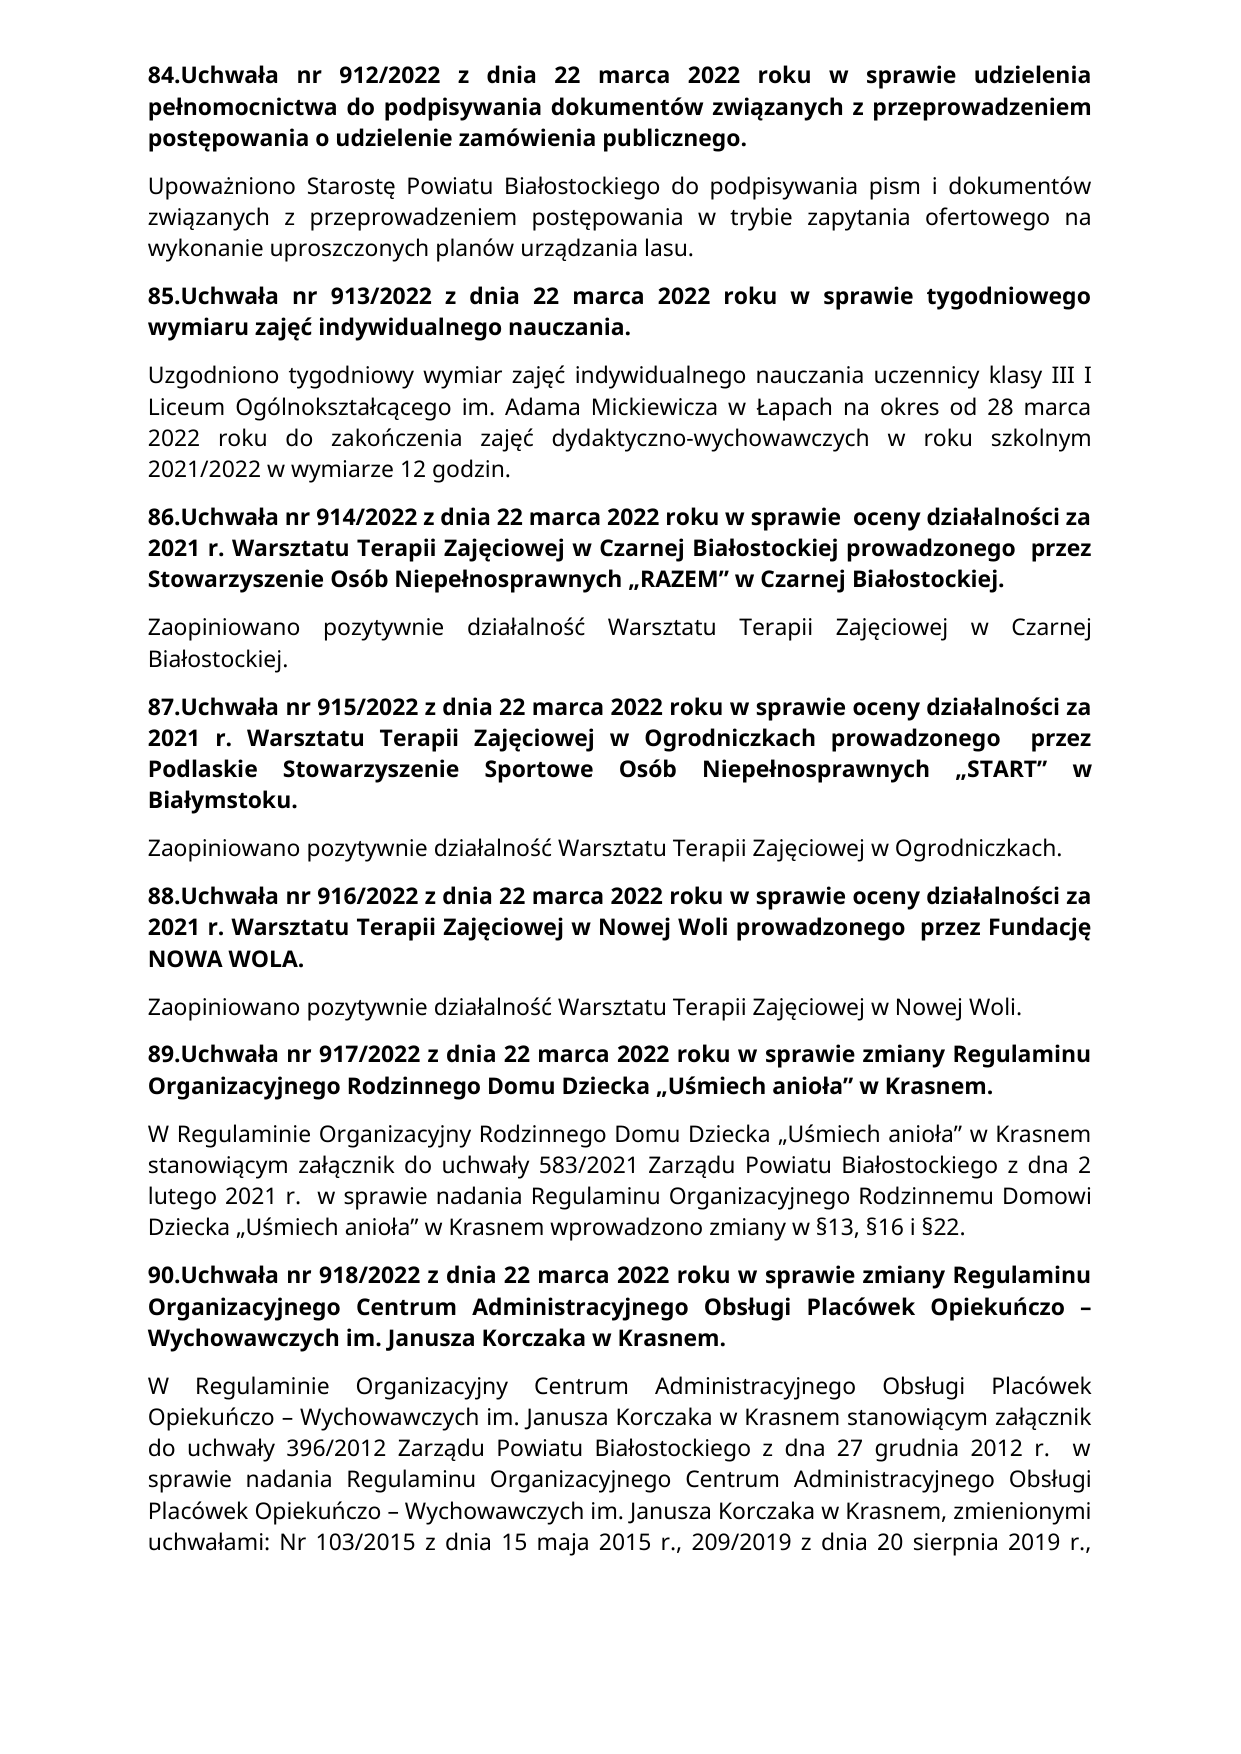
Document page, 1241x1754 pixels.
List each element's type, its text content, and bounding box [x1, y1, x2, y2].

text Uzgodniono tygodniowy wymiar zajęć indywidualnego nauczania uczennicy klasy III I Liceum Ogólnokształcącego im. Adama Mickiewicza w Łapach na okres od 28 marca 2022 roku do zakończenia zajęć dydaktyczno-wychowawczych w roku szkolnym 2021/2022 w wymiarze 12 godzin. [148, 359, 1093, 484]
text Zaopiniowano pozytywnie działalność Warsztatu Terapii Zajęciowej w Nowej Woli. [148, 990, 1093, 1022]
text W Regulaminie Organizacyjny Rodzinnego Domu Dziecka „Uśmiech anioła” w Krasnem stanowiącym załącznik do uchwały 583/2021 Zarządu Powiatu Białostockiego z dna 2 lutego 2021 r. w sprawie nadania Regulaminu Organizacyjnego Rodzinnemu Domowi Dziecka „Uśmiech anioła” w Krasnem wprowadzono zmiany w §13, §16 i §22. [148, 1117, 1093, 1242]
text 86.Uchwała nr 914/2022 z dnia 22 marca 2022 roku w sprawie oceny działalności za 2021 r. Warsztatu Terapii Zajęciowej w Czarnej Białostockiej prowadzonego przez Stowarzyszenie Osób Niepełnosprawnych „RAZEM” w Czarnej Białostockiej. [148, 501, 1093, 594]
text Zaopiniowano pozytywnie działalność Warsztatu Terapii Zajęciowej w Ogrodniczkach. [148, 832, 1093, 863]
text 90.Uchwała nr 918/2022 z dnia 22 marca 2022 roku w sprawie zmiany Regulaminu Organizacyjnego Centrum Administracyjnego Obsługi Placówek Opiekuńczo – Wychowawczych im. Janusza Korczaka w Krasnem. [148, 1259, 1093, 1353]
text W Regulaminie Organizacyjny Centrum Administracyjnego Obsługi Placówek Opiekuńczo – Wychowawczych im. Janusza Korczaka w Krasnem stanowiącym załącznik do uchwały 396/2012 Zarządu Powiatu Białostockiego z dna 27 grudnia 2012 r. w sprawie nadania Regulaminu Organizacyjnego Centrum Administracyjnego Obsługi Placówek Opiekuńczo – Wychowawczych im. Janusza Korczaka w Krasnem, zmienionymi uchwałami: Nr 103/2015 z dnia 15 maja 2015 r., 209/2019 z dnia 20 sierpnia 2019 r., [148, 1369, 1093, 1557]
text 89.Uchwała nr 917/2022 z dnia 22 marca 2022 roku w sprawie zmiany Regulaminu Organizacyjnego Rodzinnego Domu Dziecka „Uśmiech anioła” w Krasnem. [148, 1038, 1093, 1101]
text Upoważniono Starostę Powiatu Białostockiego do podpisywania pism i dokumentów związanych z przeprowadzeniem postępowania w trybie zapytania ofertowego na wykonanie uproszczonych planów urządzania lasu. [148, 169, 1093, 263]
text 84.Uchwała nr 912/2022 z dnia 22 marca 2022 roku w sprawie udzielenia pełnomocnictwa do podpisywania dokumentów związanych z przeprowadzeniem postępowania o udzielenie zamówienia publicznego. [148, 59, 1093, 153]
text 87.Uchwała nr 915/2022 z dnia 22 marca 2022 roku w sprawie oceny działalności za 2021 r. Warsztatu Terapii Zajęciowej w Ogrodniczkach prowadzonego przez Podlaskie Stowarzyszenie Sportowe Osób Niepełnosprawnych „START” w Białymstoku. [148, 690, 1093, 815]
text 88.Uchwała nr 916/2022 z dnia 22 marca 2022 roku w sprawie oceny działalności za 2021 r. Warsztatu Terapii Zajęciowej w Nowej Woli prowadzonego przez Fundację NOWA WOLA. [148, 880, 1093, 974]
text 85.Uchwała nr 913/2022 z dnia 22 marca 2022 roku w sprawie tygodniowego wymiaru zajęć indywidualnego nauczania. [148, 280, 1093, 342]
text Zaopiniowano pozytywnie działalność Warsztatu Terapii Zajęciowej w Czarnej Białostockiej. [148, 611, 1093, 674]
